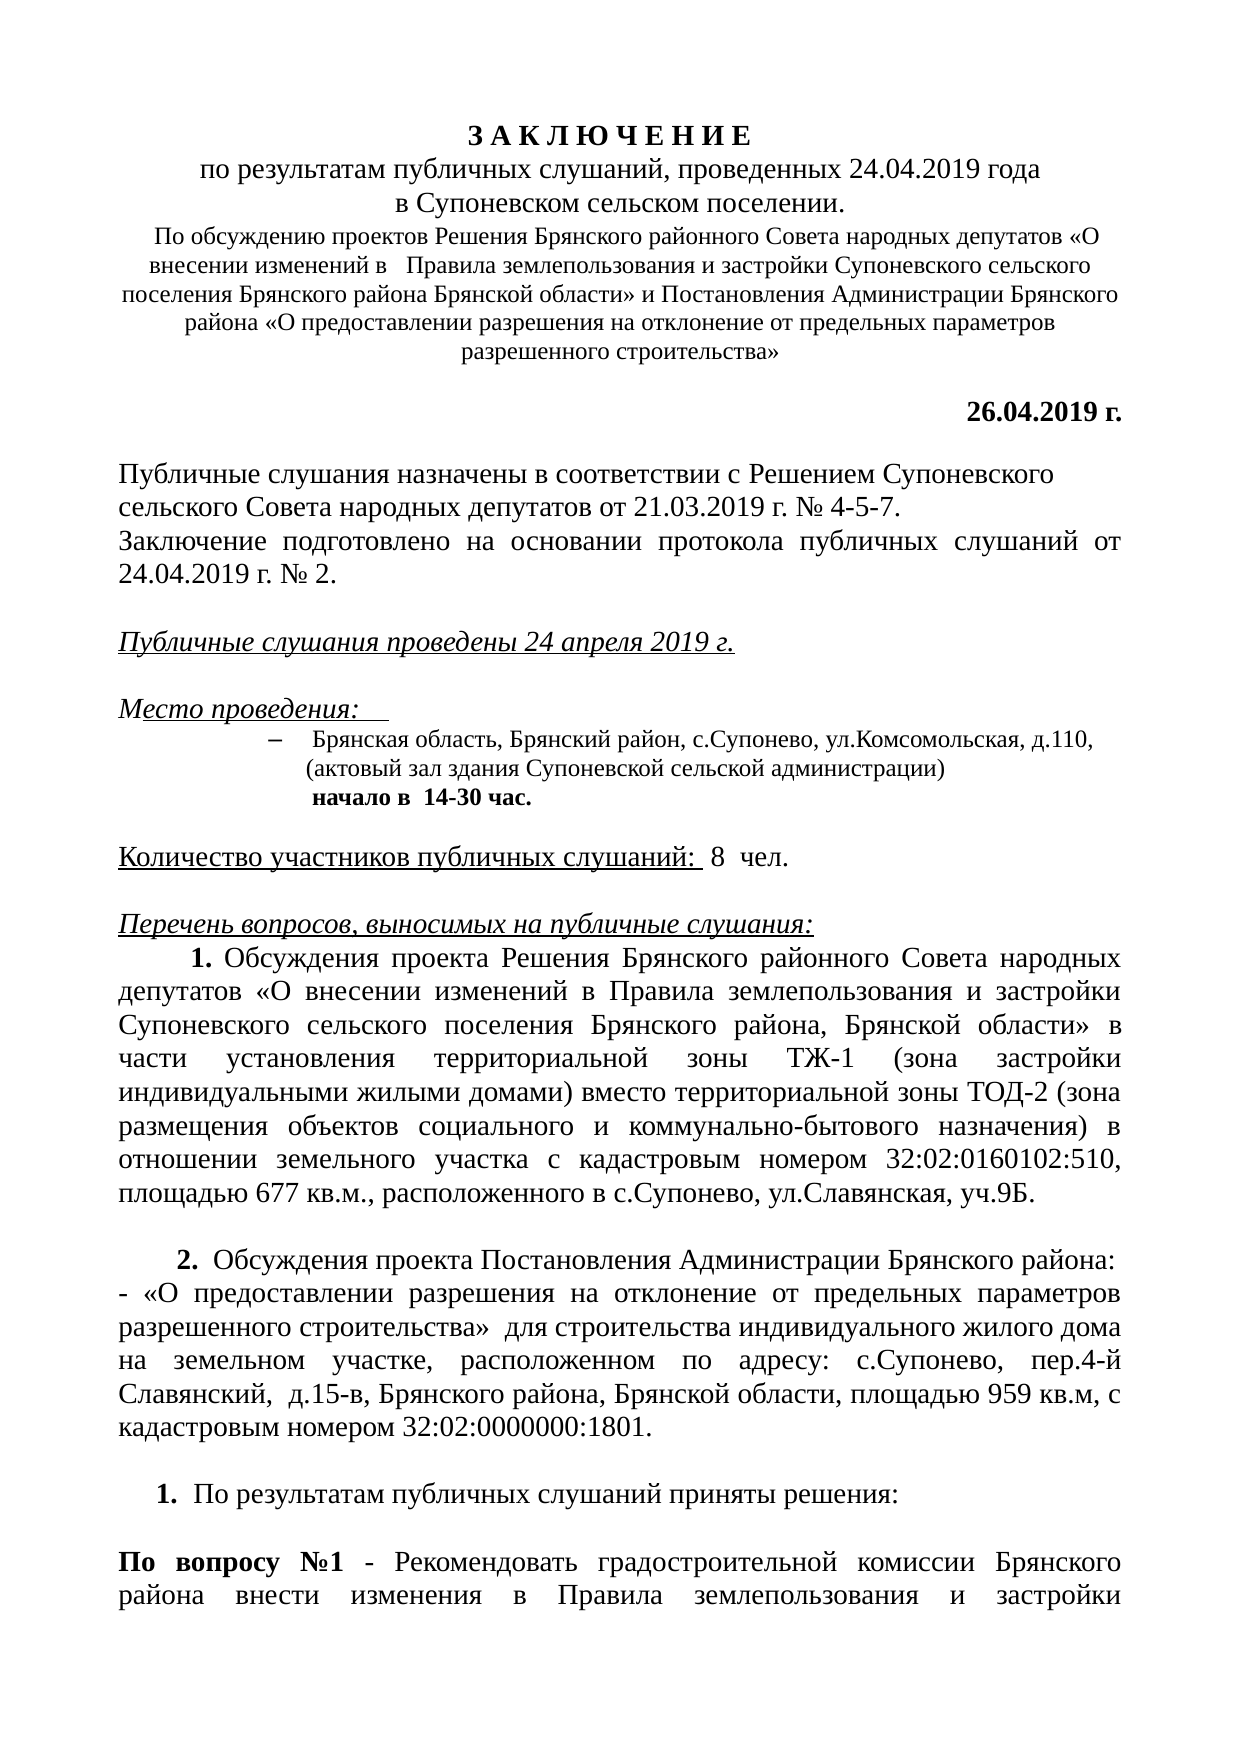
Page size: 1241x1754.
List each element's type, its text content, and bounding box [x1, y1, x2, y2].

text 1. Обсуждения проекта Решения Брянского районного Совета народных депутатов «О внесении изменений в Правила землепользования и застройки Супоневского сельского поселения Брянского района, Брянской области» в части установления территориальной зоны ТЖ-1 (зона застройки индивидуальными жилыми домами) вместо территориальной зоны ТОД-2 (зона размещения объектов социального и коммунально-бытового назначения) в отношении земельного участка с кадастровым номером 32:02:0160102:510, площадью 677 кв.м., расположенного в с.Супонево, ул.Славянская, уч.9Б. [118, 940, 1122, 1208]
text в Супоневском сельском поселении. [118, 185, 1122, 219]
text Место проведения: [118, 691, 1122, 724]
text По обсуждению проектов Решения Брянского районного Совета народных депутатов «О внесении изменений в Правила землепользования и застройки Супоневского сельского поселения Брянского района Брянской области» и Постановления Администрации Брянского района «О предоставлении разрешения на отклонение от предельных параметров разрешенного строительства» [118, 219, 1122, 365]
text - «О предоставлении разрешения на отклонение от предельных параметров разрешенного строительства» для строительства индивидуального жилого дома на земельном участке, расположенном по адресу: с.Супонево, пер.4-й Славянский, д.15-в, Брянского района, Брянской области, площадью 959 кв.м, с кадастровым номером 32:02:0000000:1801. [118, 1275, 1122, 1443]
text Публичные слушания проведены 24 апреля 2019 г. [118, 624, 1122, 657]
text Заключение подготовлено на основании протокола публичных слушаний от 24.04.2019 г. № 2. [118, 523, 1122, 590]
list Брянская область, Брянский район, с.Супонево, ул.Комсомольская, д.110, (актовый зал здания Супоневской сельской администрации) [268, 724, 1122, 782]
list По результатам публичных слушаний приняты решения: [156, 1477, 1122, 1510]
text 26.04.2019 г. [118, 394, 1122, 427]
text по результатам публичных слушаний, проведенных 24.04.2019 года [118, 152, 1122, 185]
text Публичные слушания назначены в соответствии с Решением Супоневского сельского Совета народных депутатов от 21.03.2019 г. № 4-5-7. [118, 456, 1122, 523]
text 2. Обсуждения проекта Постановления Администрации Брянского района: [118, 1242, 1122, 1275]
list начало в 14-30 час. [268, 782, 1122, 811]
text З А К Л Ю Ч Е Н И Е [118, 118, 1122, 152]
text Перечень вопросов, выносимых на публичные слушания: [118, 906, 1122, 940]
text Количество участников публичных слушаний: 8 чел. [118, 839, 1122, 873]
text По вопросу №1 - Рекомендовать градостроительной комиссии Брянского района внести изменения в Правила землепользования и застройки [118, 1544, 1122, 1611]
